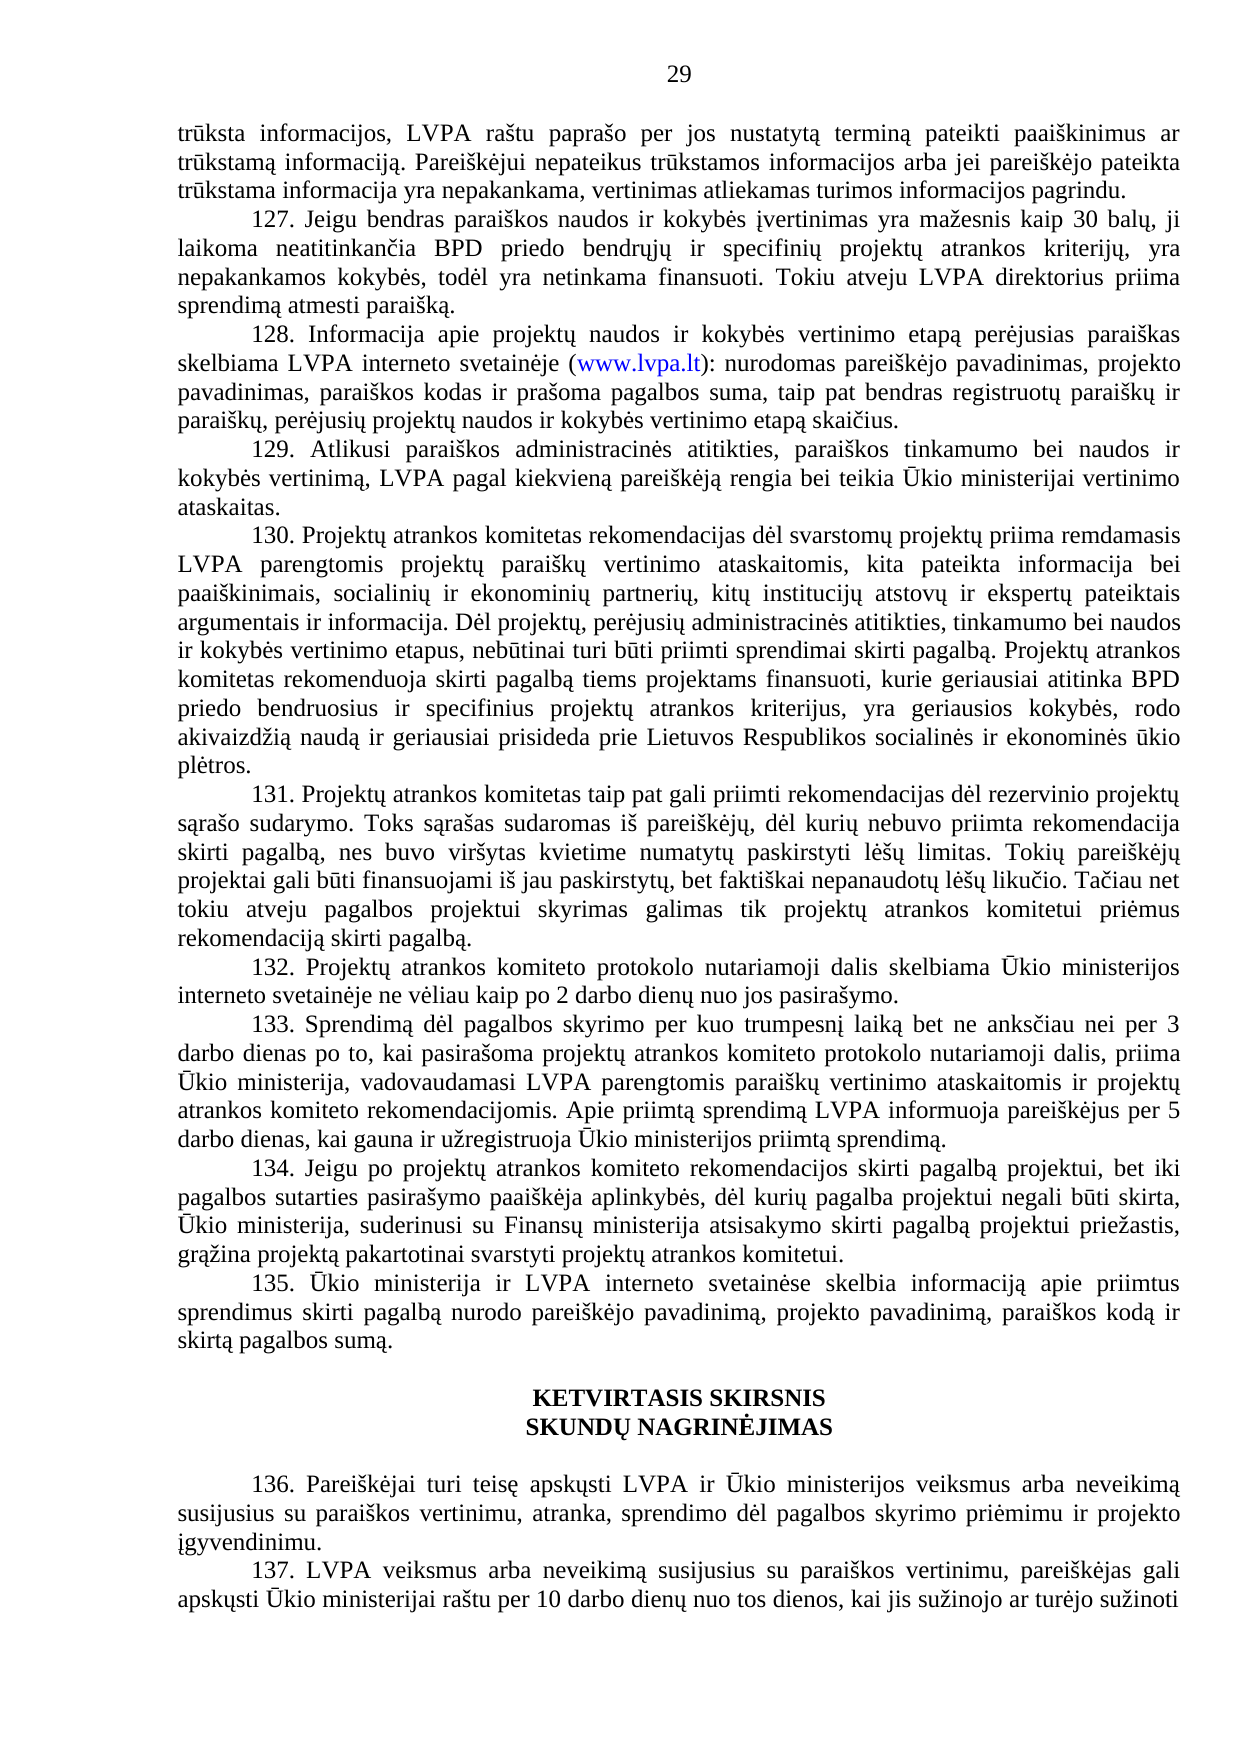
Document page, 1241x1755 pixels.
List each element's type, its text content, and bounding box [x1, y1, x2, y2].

text 133. Sprendimą dėl pagalbos skyrimo per kuo trumpesnį laiką bet ne anksčiau nei per 3 darbo dienas po to, kai pasirašoma projektų atrankos komiteto protokolo nutariamoji dalis, priima Ūkio ministerija, vadovaudamasi LVPA parengtomis paraiškų vertinimo ataskaitomis ir projektų atrankos komiteto rekomendacijomis. Apie priimtą sprendimą LVPA informuoja pareiškėjus per 5 darbo dienas, kai gauna ir užregistruoja Ūkio ministerijos priimtą sprendimą. [177, 1009, 1181, 1153]
text 130. Projektų atrankos komitetas rekomendacijas dėl svarstomų projektų priima remdamasis LVPA parengtomis projektų paraiškų vertinimo ataskaitomis, kita pateikta informacija bei paaiškinimais, socialinių ir ekonominių partnerių, kitų institucijų atstovų ir ekspertų pateiktais argumentais ir informacija. Dėl projektų, perėjusių administracinės atitikties, tinkamumo bei naudos ir kokybės vertinimo etapus, nebūtinai turi būti priimti sprendimai skirti pagalbą. Projektų atrankos komitetas rekomenduoja skirti pagalbą tiems projektams finansuoti, kurie geriausiai atitinka BPD priedo bendruosius ir specifinius projektų atrankos kriterijus, yra geriausios kokybės, rodo akivaizdžią naudą ir geriausiai prisideda prie Lietuvos Respublikos socialinės ir ekonominės ūkio plėtros. [177, 521, 1181, 779]
text 135. Ūkio ministerija ir LVPA interneto svetainėse skelbia informaciją apie priimtus sprendimus skirti pagalbą nurodo pareiškėjo pavadinimą, projekto pavadinimą, paraiškos kodą ir skirtą pagalbos sumą. [177, 1268, 1181, 1354]
text trūksta informacijos, LVPA raštu paprašo per jos nustatytą terminą pateikti paaiškinimus ar trūkstamą informaciją. Pareiškėjui nepateikus trūkstamos informacijos arba jei pareiškėjo pateikta trūkstama informacija yra nepakankama, vertinimas atliekamas turimos informacijos pagrindu. [177, 118, 1181, 204]
text 127. Jeigu bendras paraiškos naudos ir kokybės įvertinimas yra mažesnis kaip 30 balų, ji laikoma neatitinkančia BPD priedo bendrųjų ir specifinių projektų atrankos kriterijų, yra nepakankamos kokybės, todėl yra netinkama finansuoti. Tokiu atveju LVPA direktorius priima sprendimą atmesti paraišką. [177, 204, 1181, 319]
text 137. LVPA veiksmus arba neveikimą susijusius su paraiškos vertinimu, pareiškėjas gali apskųsti Ūkio ministerijai raštu per 10 darbo dienų nuo tos dienos, kai jis sužinojo ar turėjo sužinoti [177, 1556, 1181, 1613]
text 132. Projektų atrankos komiteto protokolo nutariamoji dalis skelbiama Ūkio ministerijos interneto svetainėje ne vėliau kaip po 2 darbo dienų nuo jos pasirašymo. [177, 952, 1181, 1009]
text 131. Projektų atrankos komitetas taip pat gali priimti rekomendacijas dėl rezervinio projektų sąrašo sudarymo. Toks sąrašas sudaromas iš pareiškėjų, dėl kurių nebuvo priimta rekomendacija skirti pagalbą, nes buvo viršytas kvietime numatytų paskirstyti lėšų limitas. Tokių pareiškėjų projektai gali būti finansuojami iš jau paskirstytų, bet faktiškai nepanaudotų lėšų likučio. Tačiau net tokiu atveju pagalbos projektui skyrimas galimas tik projektų atrankos komitetui priėmus rekomendaciją skirti pagalbą. [177, 779, 1181, 952]
text 136. Pareiškėjai turi teisę apskųsti LVPA ir Ūkio ministerijos veiksmus arba neveikimą susijusius su paraiškos vertinimu, atranka, sprendimo dėl pagalbos skyrimo priėmimu ir projekto įgyvendinimu. [177, 1469, 1181, 1556]
text SKUNDŲ NAGRINĖJIMAS [177, 1412, 1181, 1441]
text 134. Jeigu po projektų atrankos komiteto rekomendacijos skirti pagalbą projektui, bet iki pagalbos sutarties pasirašymo paaiškėja aplinkybės, dėl kurių pagalba projektui negali būti skirta, Ūkio ministerija, suderinusi su Finansų ministerija atsisakymo skirti pagalbą projektui priežastis, grąžina projektą pakartotinai svarstyti projektų atrankos komitetui. [177, 1153, 1181, 1268]
text 128. Informacija apie projektų naudos ir kokybės vertinimo etapą perėjusias paraiškas skelbiama LVPA interneto svetainėje (www.lvpa.lt): nurodomas pareiškėjo pavadinimas, projekto pavadinimas, paraiškos kodas ir prašoma pagalbos suma, taip pat bendras registruotų paraiškų ir paraiškų, perėjusių projektų naudos ir kokybės vertinimo etapą skaičius. [177, 319, 1181, 434]
text KETVIRTASIS SKIRSNIS [177, 1383, 1181, 1412]
text 129. Atlikusi paraiškos administracinės atitikties, paraiškos tinkamumo bei naudos ir kokybės vertinimą, LVPA pagal kiekvieną pareiškėją rengia bei teikia Ūkio ministerijai vertinimo ataskaitas. [177, 434, 1181, 521]
